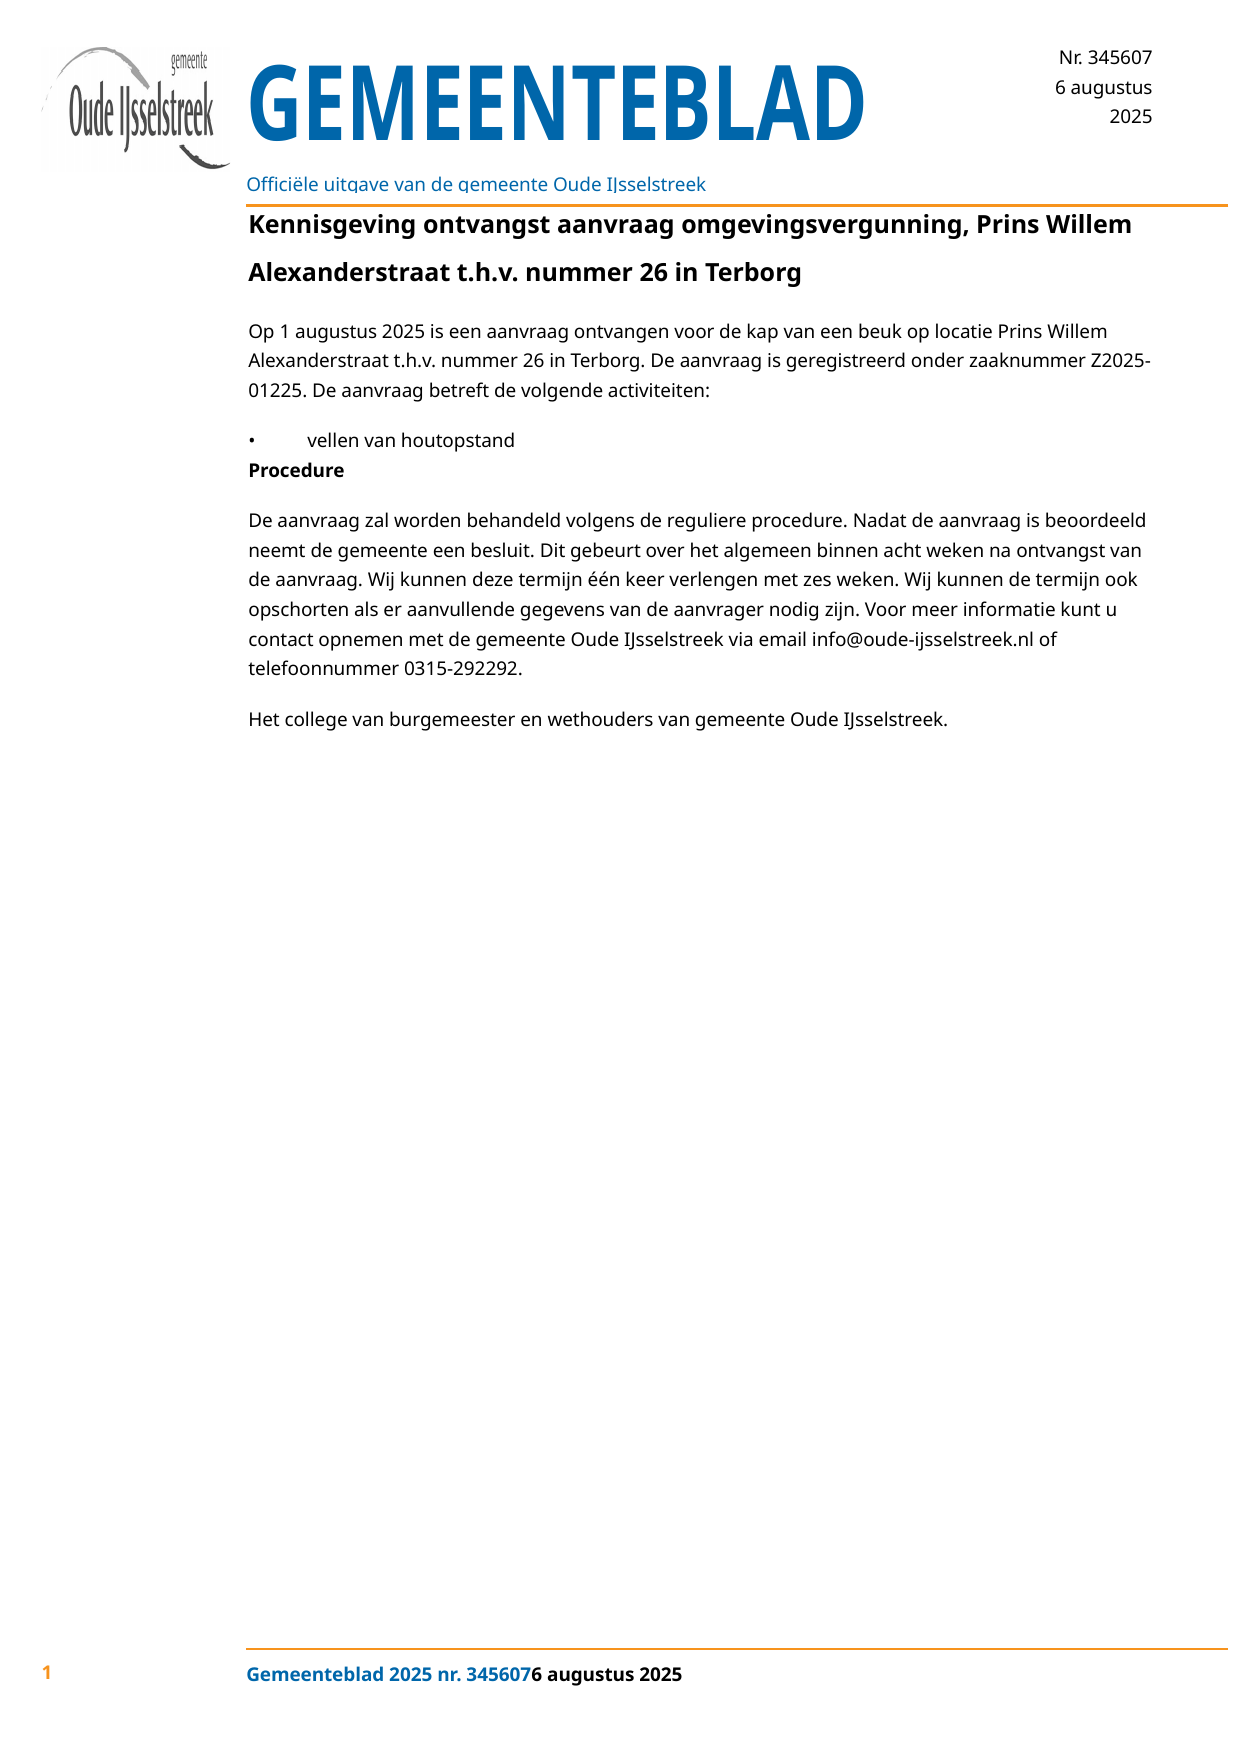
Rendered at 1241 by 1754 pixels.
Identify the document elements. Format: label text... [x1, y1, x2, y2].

text Kennisgeving ontvangst aanvraag omgevingsvergunning, Prins Willem Alexanderstraat t.h.v. nummer 26 in Terborg [248, 207, 1152, 288]
text Op 1 augustus 2025 is een aanvraag ontvangen voor de kap van een beuk op locatie Prins Willem Alexanderstraat t.h.v. nummer 26 in Terborg. De aanvraag is geregistreerd onder zaaknummer Z2025-01225. De aanvraag betreft de volgende activiteiten: [248, 318, 1152, 403]
text Procedure [248, 457, 1152, 483]
text De aanvraag zal worden behandeld volgens de reguliere procedure. Nadat de aanvraag is beoordeeld neemt de gemeente een besluit. Dit gebeurt over het algemeen binnen acht weken na ontvangst van de aanvraag. Wij kunnen deze termijn één keer verlengen met zes weken. Wij kunnen de termijn ook opschorten als er aanvullende gegevens van de aanvrager nodig zijn. Voor meer informatie kunt u contact opnemen met de gemeente Oude IJsselstreek via email info@oude-ijsselstreek.nl of telefoonnummer 0315-292292. [248, 507, 1152, 681]
list vellen van houtopstand [248, 427, 1152, 453]
text Het college van burgemeester en wethouders van gemeente Oude IJsselstreek. [248, 706, 1152, 732]
picture [41, 47, 231, 172]
